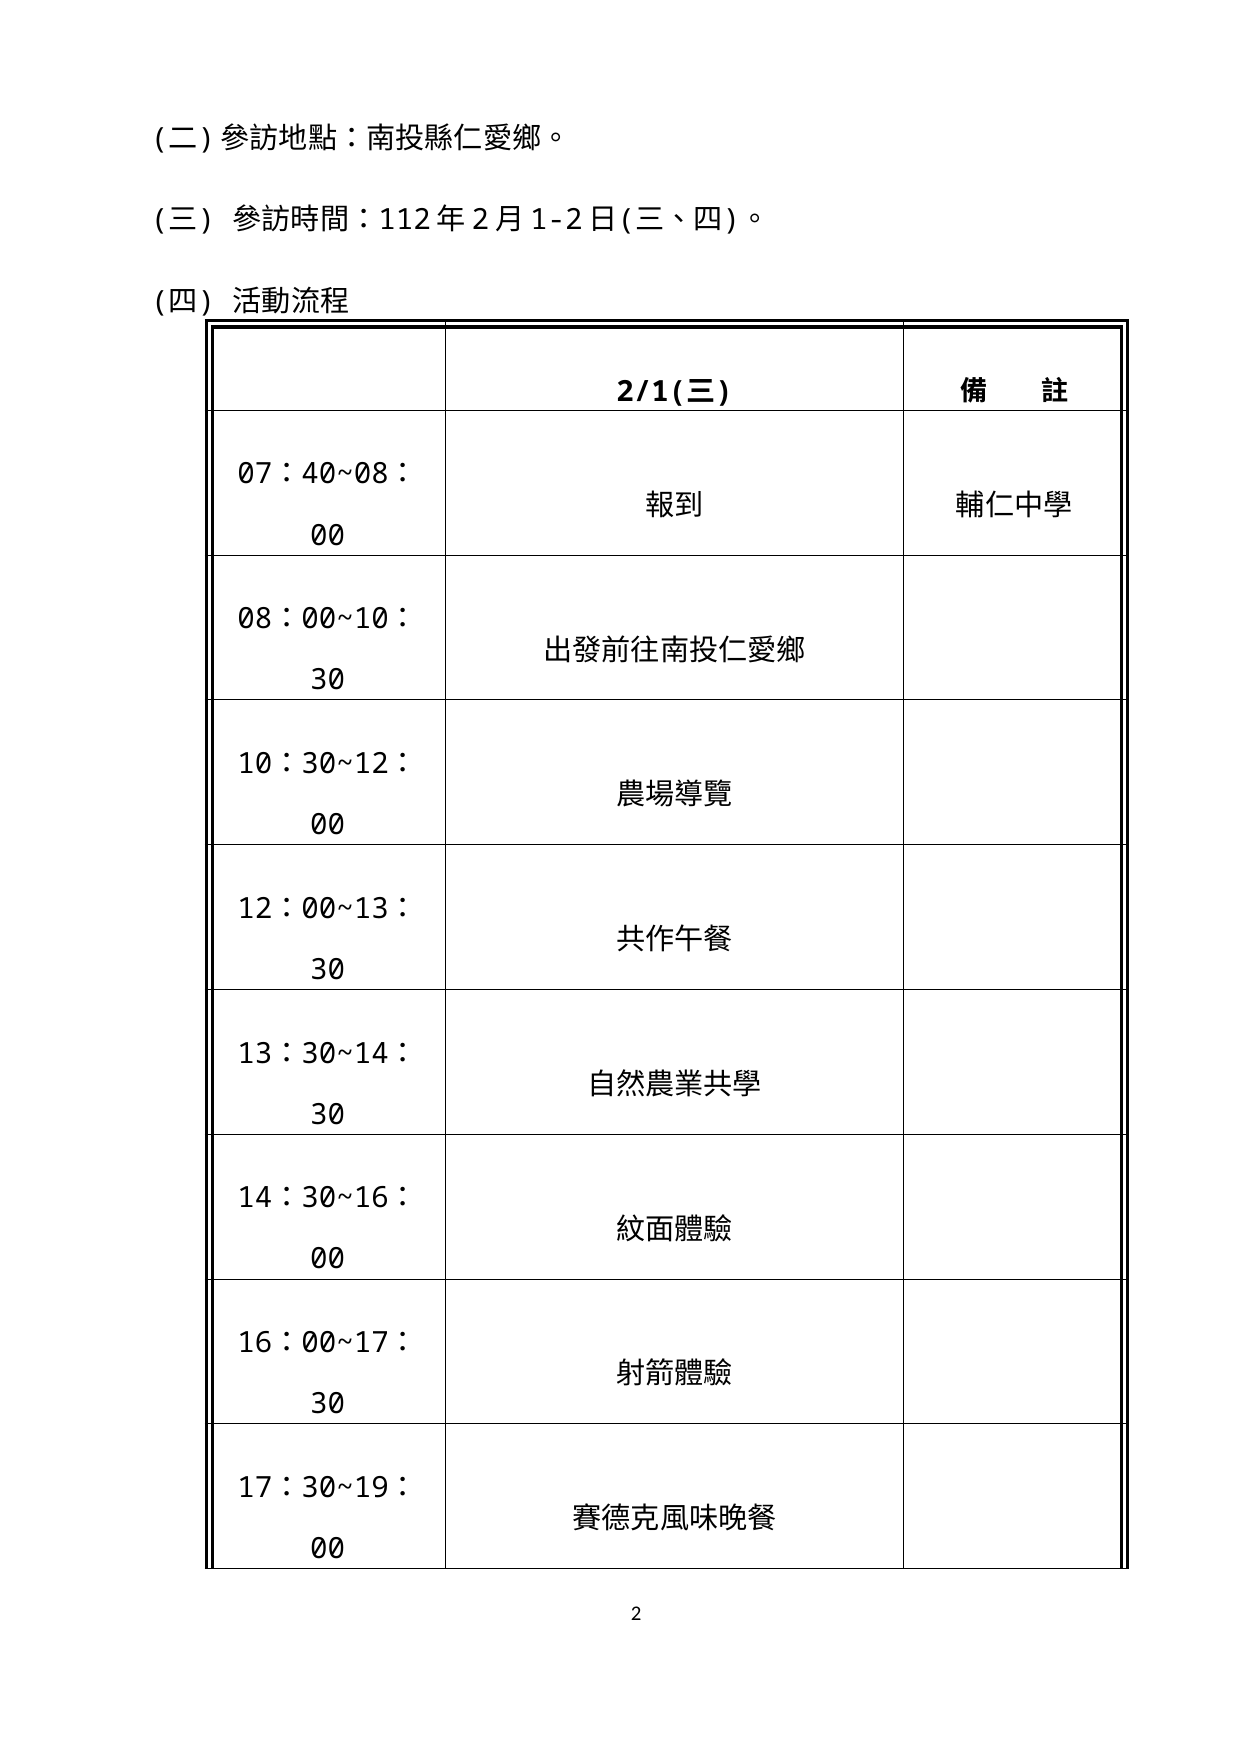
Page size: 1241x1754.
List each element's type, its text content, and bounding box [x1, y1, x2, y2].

table_cell [904, 1135, 1120, 1278]
text (二) 參訪地點：南投縣仁愛鄉。 [151, 94, 1165, 157]
table_cell 自然農業共學 [446, 990, 903, 1134]
table_cell 賽德克風味晚餐 [446, 1424, 903, 1568]
table_cell 14：30~16：00 [214, 1135, 445, 1278]
table_header [214, 329, 445, 410]
table_cell [904, 990, 1120, 1134]
text (三) 參訪時間：112年2月1-2日(三、四)。 [151, 175, 1165, 238]
table_cell 12：00~13：30 [214, 845, 445, 989]
table_cell [904, 1280, 1120, 1423]
table_cell 16：00~17：30 [214, 1280, 445, 1423]
table_cell 輔仁中學 [904, 411, 1120, 554]
table_cell 報到 [446, 411, 903, 554]
table_cell [904, 556, 1120, 699]
table_cell 紋面體驗 [446, 1135, 903, 1278]
table_cell 農場導覽 [446, 700, 903, 844]
text (四) 活動流程 [151, 257, 1165, 319]
table_cell 10：30~12：00 [214, 700, 445, 844]
table_cell [904, 845, 1120, 989]
table_header 備 註 [904, 322, 1125, 410]
table_cell [904, 700, 1120, 844]
table_cell 07：40~08：00 [214, 411, 445, 554]
table_header [209, 322, 445, 410]
table_cell [904, 1424, 1120, 1568]
table_cell 出發前往南投仁愛鄉 [446, 556, 903, 699]
table_cell 射箭體驗 [446, 1280, 903, 1423]
table_cell 共作午餐 [446, 845, 903, 989]
table_cell 08：00~10：30 [214, 556, 445, 699]
table_header 2/1(三) [446, 329, 903, 410]
table_cell 13：30~14：30 [214, 990, 445, 1134]
table_cell 17：30~19：00 [214, 1424, 445, 1568]
